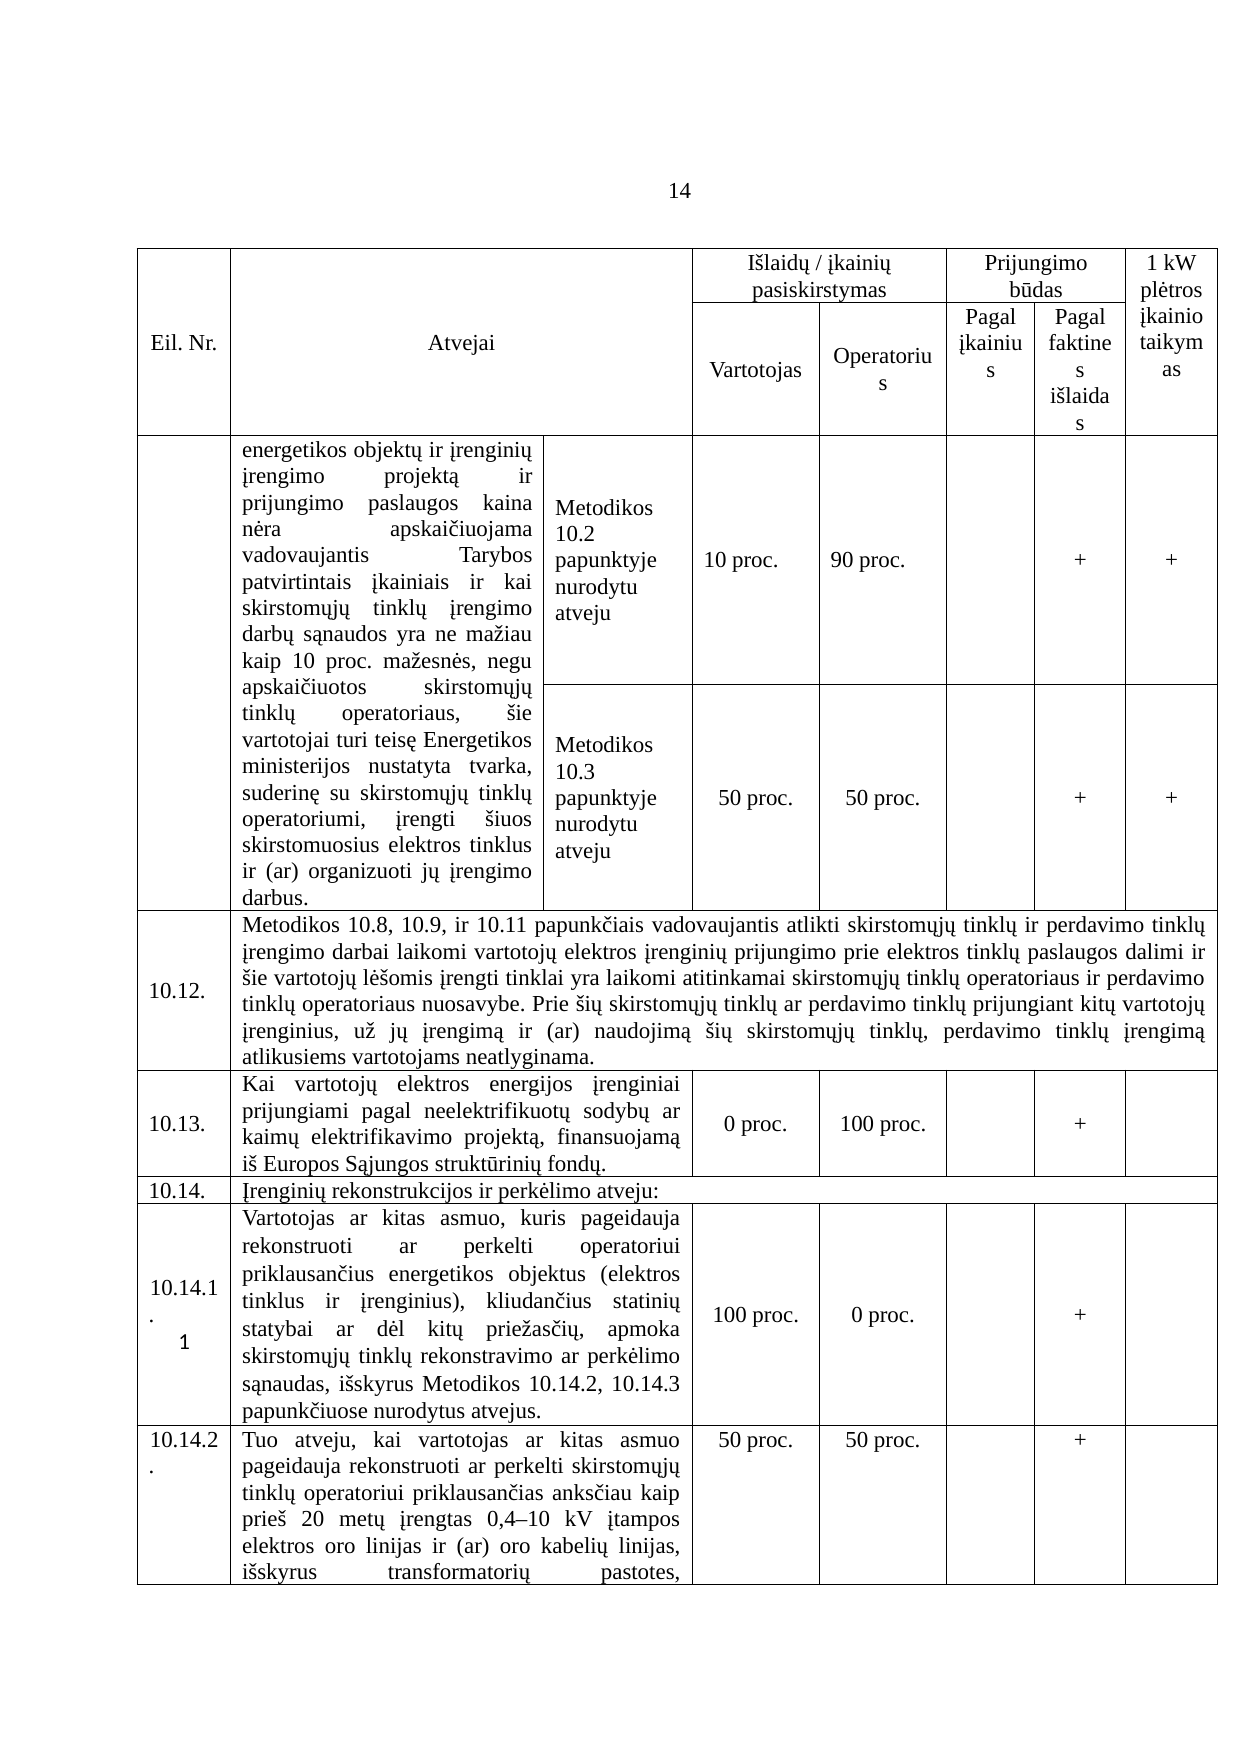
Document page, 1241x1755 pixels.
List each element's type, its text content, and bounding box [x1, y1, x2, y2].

table_cell [947, 1204, 1034, 1425]
table_cell 50 proc. [820, 685, 946, 910]
table_cell [947, 436, 1034, 683]
table_cell Pagal faktines išlaidas [1035, 303, 1125, 435]
table_cell 50 proc. [693, 685, 819, 910]
table_cell Vartotojas [693, 303, 819, 435]
table_cell 10.13. [138, 1071, 230, 1176]
table_cell energetikos objektų ir įrenginių įrengimo projektą ir prijungimo paslaugos kaina nėra apskaičiuojama vadovaujantis Tarybos patvirtintais įkainiais ir kai skirstomųjų tinklų įrengimo darbų sąnaudos yra ne mažiau kaip 10 proc. mažesnės, negu apskaičiuotos skirstomųjų tinklų operatoriaus, šie vartotojai turi teisę Energetikos ministerijos nustatyta tvarka, suderinę su skirstomųjų tinklų operatoriumi, įrengti šiuos skirstomuosius elektros tinklus ir (ar) organizuoti jų įrengimo darbus. [231, 436, 543, 910]
table_cell 0 proc. [820, 1204, 946, 1425]
table_header Eil. Nr. [138, 249, 230, 435]
table_cell Pagal įkainius [947, 303, 1034, 435]
table_cell [1126, 1426, 1217, 1584]
table_cell 90 proc. [820, 436, 946, 683]
table_cell + [1035, 685, 1125, 910]
table_header Prijungimo būdas [947, 249, 1125, 302]
table_cell [947, 685, 1034, 910]
table_cell 10. 10.13. 10.14.1. 1 [138, 1204, 230, 1425]
table_cell 50 proc. [693, 1426, 819, 1584]
table_cell + [1035, 1426, 1125, 1584]
table_cell [947, 1426, 1034, 1584]
table_cell [1126, 1071, 1217, 1176]
table_cell 10.14.2. [138, 1426, 230, 1584]
table_cell + [1035, 1204, 1125, 1425]
table_cell Operatorius [820, 303, 946, 435]
table_header Atvejai [231, 249, 692, 435]
table_cell Tuo atveju, kai vartotojas ar kitas asmuo pageidauja rekonstruoti ar perkelti skirstomųjų tinklų operatoriui priklausančias anksčiau kaip prieš 20 metų įrengtas 0,4–10 kV įtampos elektros oro linijas ir (ar) oro kabelių linijas, išskyrus transformatorių pastotes, [231, 1426, 692, 1584]
table_header 1 kW plėtros įkainio taikymas [1126, 249, 1217, 435]
table_cell + [1126, 436, 1217, 683]
table_cell 10 proc. [693, 436, 819, 683]
table_cell 10.14. [138, 1177, 230, 1203]
table_cell + [1126, 685, 1217, 910]
table_cell 100 proc. [820, 1071, 946, 1176]
table_cell 50 proc. [820, 1426, 946, 1584]
table_cell 100 proc. [693, 1204, 819, 1425]
table_cell + [1035, 436, 1125, 683]
table_cell Metodikos 10.3 papunktyje nurodytu atveju [544, 685, 692, 910]
table_cell Kai vartotojų elektros energijos įrenginiai prijungiami pagal neelektrifikuotų sodybų ar kaimų elektrifikavimo projektą, finansuojamą iš Europos Sąjungos struktūrinių fondų. [231, 1071, 692, 1176]
table_cell [1126, 1204, 1217, 1425]
table_cell 10.12. [138, 911, 230, 1069]
table_cell [947, 1071, 1034, 1176]
table_cell Vartotojas ar kitas asmuo, kuris pageidauja rekonstruoti ar perkelti operatoriui priklausančius energetikos objektus (elektros tinklus ir įrenginius), kliudančius statinių statybai ar dėl kitų priežasčių, apmoka skirstomųjų tinklų rekonstravimo ar perkėlimo sąnaudas, išskyrus Metodikos 10.14.2, 10.14.3 papunkčiuose nurodytus atvejus. [231, 1204, 692, 1425]
table_cell 0 proc. [693, 1071, 819, 1176]
table_cell + [1035, 1071, 1125, 1176]
table_cell Metodikos 10.8, 10.9, ir 10.11 papunkčiais vadovaujantis atlikti skirstomųjų tinklų ir perdavimo tinklų įrengimo darbai laikomi vartotojų elektros įrenginių prijungimo prie elektros tinklų paslaugos dalimi ir šie vartotojų lėšomis įrengti tinklai yra laikomi atitinkamai skirstomųjų tinklų operatoriaus ir perdavimo tinklų operatoriaus nuosavybe. Prie šių skirstomųjų tinklų ar perdavimo tinklų prijungiant kitų vartotojų įrenginius, už jų įrengimą ir (ar) naudojimą šių skirstomųjų tinklų, perdavimo tinklų įrengimą atlikusiems vartotojams neatlyginama. [231, 911, 1217, 1069]
table_cell Įrenginių rekonstrukcijos ir perkėlimo atveju: [231, 1177, 1217, 1203]
table_cell Metodikos 10.2 papunktyje nurodytu atveju [544, 436, 692, 683]
table_cell [138, 436, 230, 910]
table_header Išlaidų / įkainių pasiskirstymas [693, 249, 946, 302]
